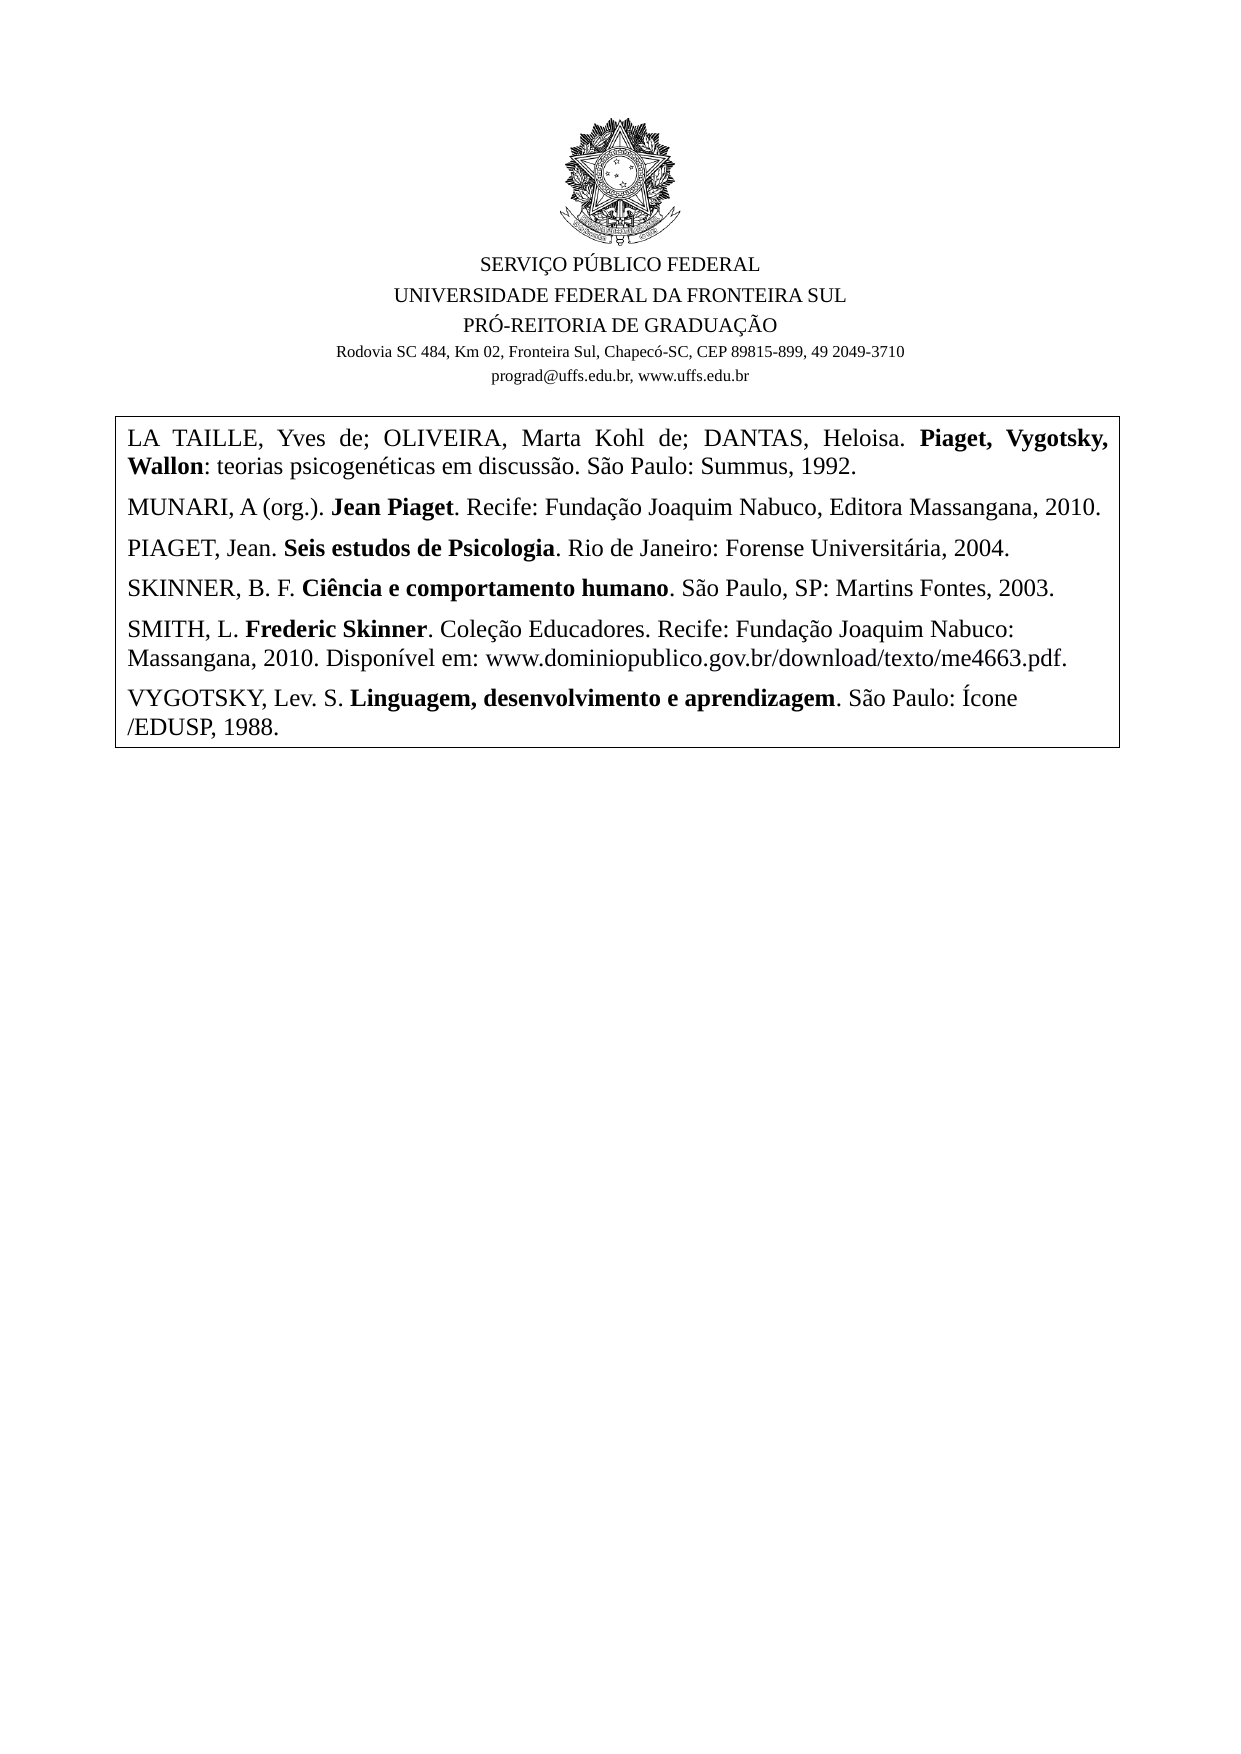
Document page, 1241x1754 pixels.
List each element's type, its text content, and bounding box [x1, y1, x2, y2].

table_cell LA TAILLE, Yves de; OLIVEIRA, Marta Kohl de; DANTAS, Heloisa. Piaget, Vygotsky, Wallon: teorias psicogenéticas em discussão. São Paulo: Summus, 1992. MUNARI, A (org.). Jean Piaget. Recife: Fundação Joaquim Nabuco, Editora Massangana, 2010. PIAGET, Jean. Seis estudos de Psicologia. Rio de Janeiro: Forense Universitária, 2004. SKINNER, B. F. Ciência e comportamento humano. São Paulo, SP: Martins Fontes, 2003. SMITH, L. Frederic Skinner. Coleção Educadores. Recife: Fundação Joaquim Nabuco: Massangana, 2010. Disponível em: www.dominiopublico.gov.br/download/texto/me4663.pdf. VYGOTSKY, Lev. S. Linguagem, desenvolvimento e aprendizagem. São Paulo: Ícone /EDUSP, 1988. [116, 417, 1119, 747]
